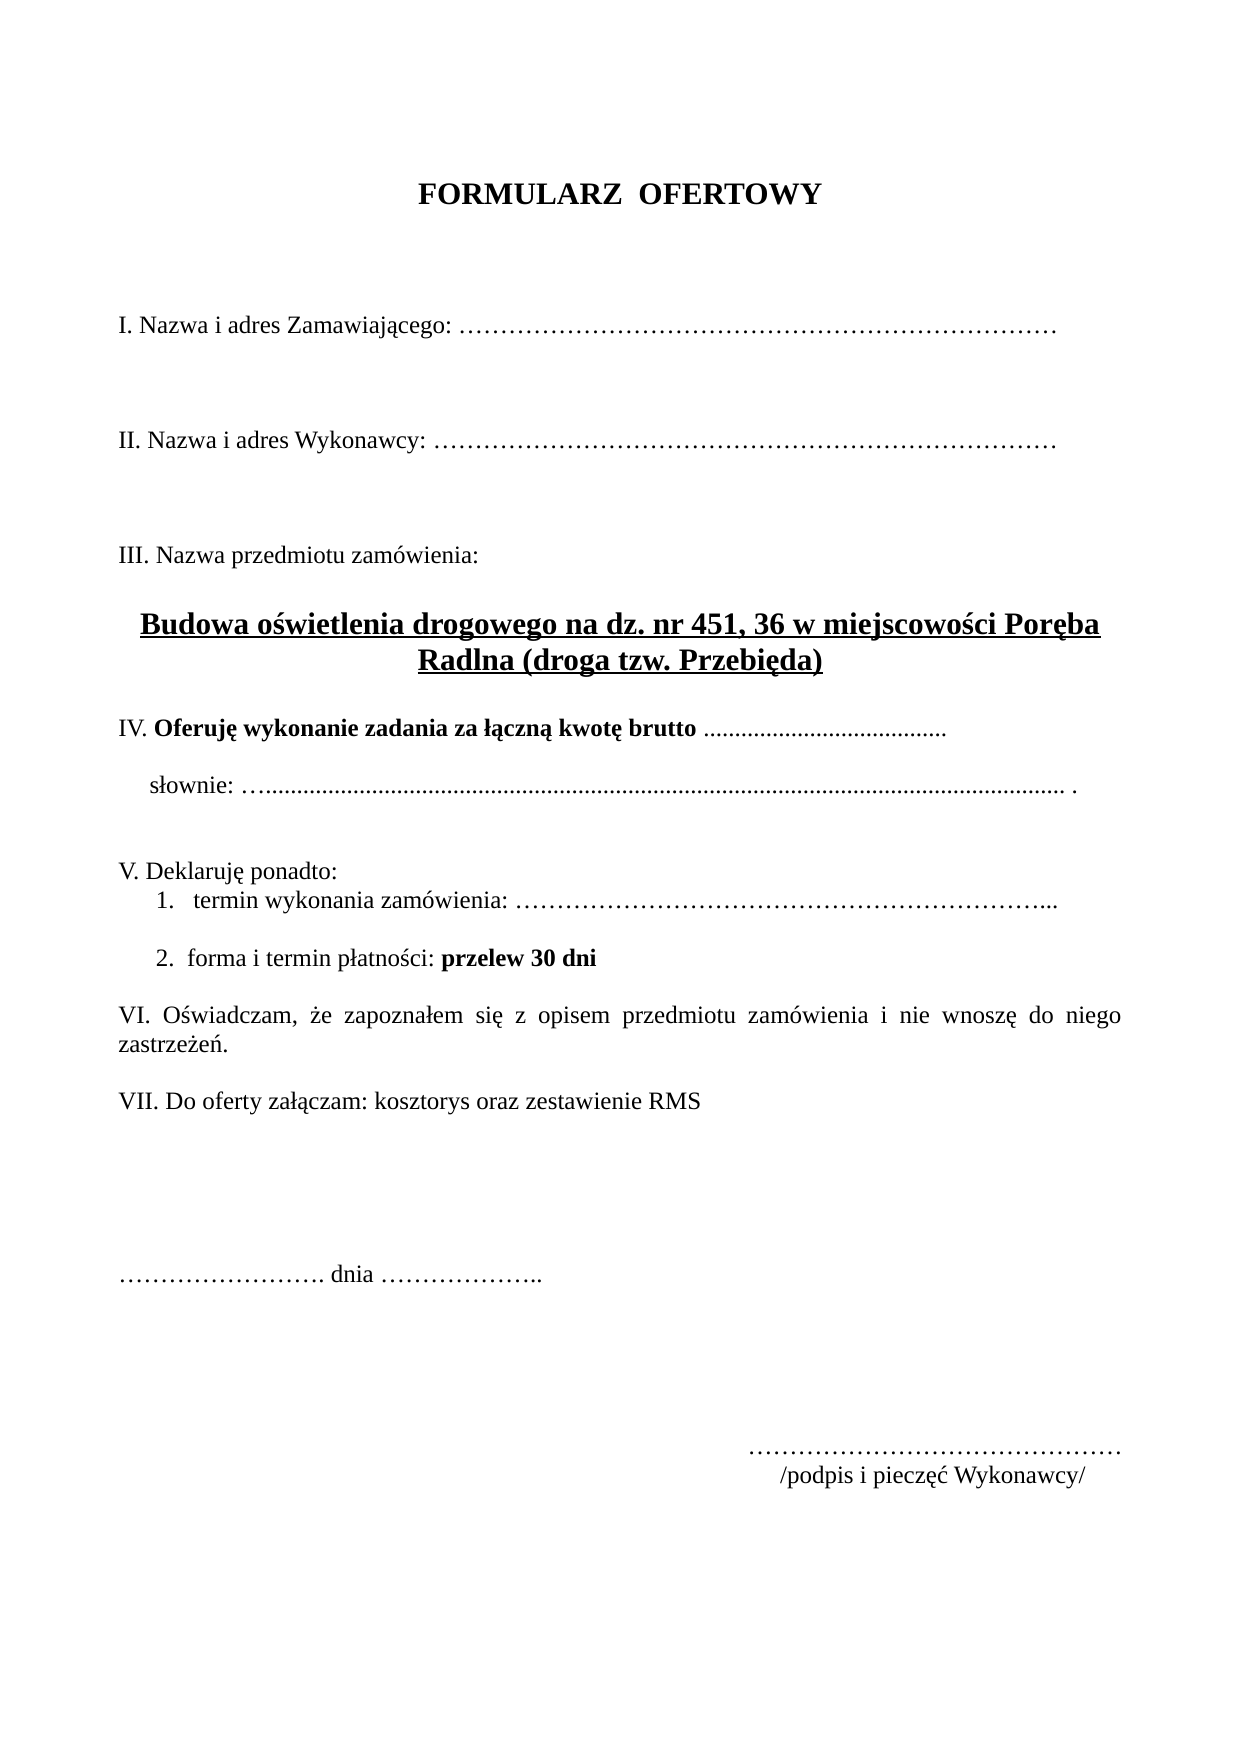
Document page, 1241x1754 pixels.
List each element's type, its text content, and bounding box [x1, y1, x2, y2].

text ……………………………………… [118, 1431, 1122, 1460]
text FORMULARZ OFERTOWY [118, 176, 1122, 212]
list termin wykonania zamówienia: ………………………………………………………... [156, 885, 1122, 914]
text II. Nazwa i adres Wykonawcy: ………………………………………………………………… [118, 425, 1122, 454]
text VI. Oświadczam, że zapoznałem się z opisem przedmiotu zamówienia i nie wnoszę do niego zastrzeżeń. [118, 1000, 1122, 1058]
text ……………………. dnia ……………….. [118, 1259, 1122, 1288]
text Budowa oświetlenia drogowego na dz. nr 451, 36 w miejscowości Poręba Radlna (droga tzw. Przebięda) [118, 605, 1122, 677]
text V. Deklaruję ponadto: [118, 856, 1122, 885]
text I. Nazwa i adres Zamawiającego: ……………………………………………………………… [118, 310, 1122, 339]
text 2. forma i termin płatności: przelew 30 dni [118, 943, 1122, 971]
text III. Nazwa przedmiotu zamówienia: [118, 540, 1122, 569]
text IV. Oferuję wykonanie zadania za łączną kwotę brutto ....................................... [118, 713, 1122, 741]
text słownie: …................................................................................................................................ . [118, 770, 1122, 799]
text /podpis i pieczęć Wykonawcy/ [118, 1460, 1122, 1489]
text VII. Do oferty załączam: kosztorys oraz zestawienie RMS [118, 1086, 1122, 1115]
